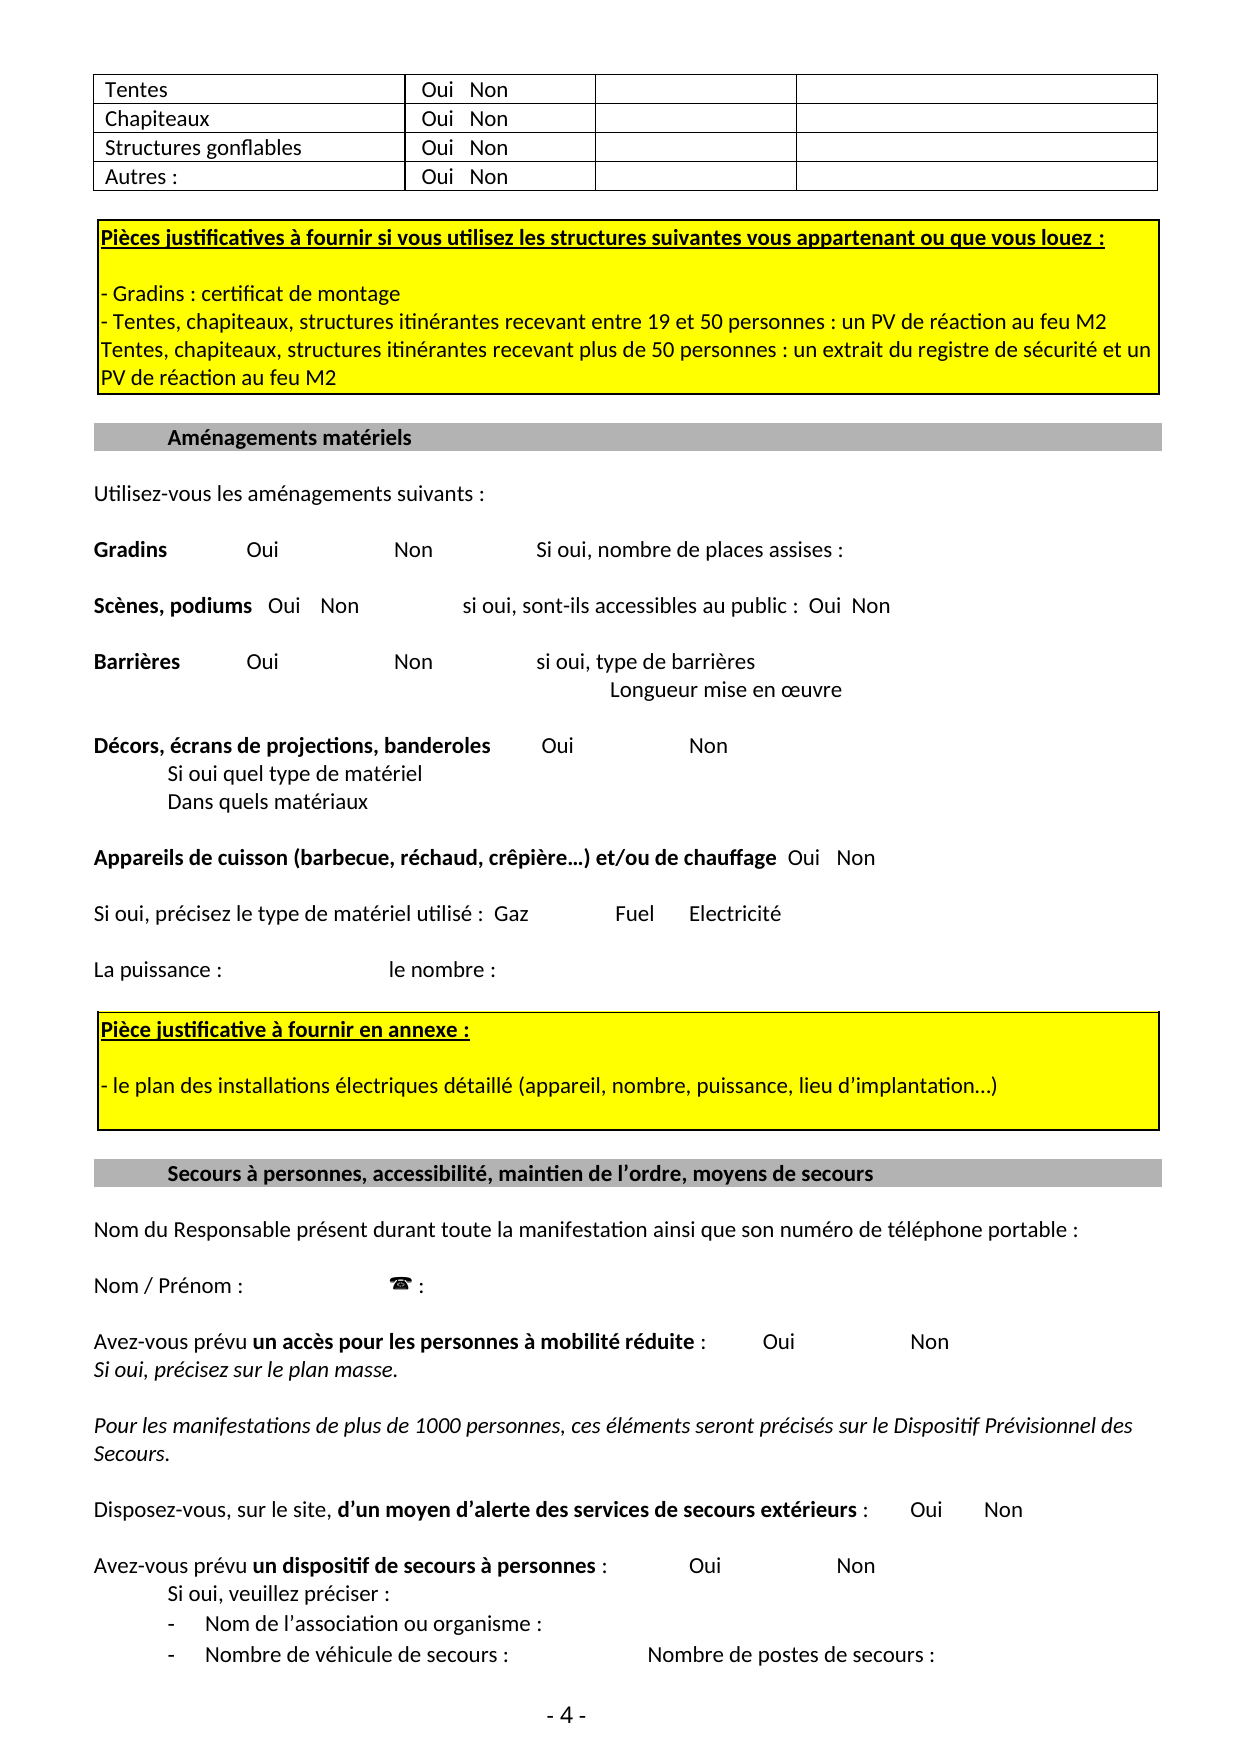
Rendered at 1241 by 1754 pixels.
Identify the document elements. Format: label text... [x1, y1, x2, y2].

text Gradins Oui Non Si oui, nombre de places assises : [94, 535, 1162, 563]
text Scènes, podiums Oui Non si oui, sont-ils accessibles au public : Oui Non [94, 591, 1162, 619]
text Pour les manifestations de plus de 1000 personnes, ces éléments seront précisés sur le Dispositif Prévisionnel des Secours. [94, 1411, 1162, 1467]
text Disposez-vous, sur le site, d’un moyen d’alerte des services de secours extérieurs : Oui Non [94, 1495, 1162, 1523]
text Si oui, précisez le type de matériel utilisé : Gaz Fuel Electricité [94, 899, 1162, 927]
table_cell Oui Non [406, 104, 595, 132]
text Si oui, précisez sur le plan masse. [94, 1355, 1162, 1383]
table_cell Chapiteaux [94, 104, 404, 132]
list Nom de l’association ou organisme : [167, 1607, 1162, 1638]
table_cell Autres : [94, 162, 404, 190]
table_cell Oui Non [406, 75, 595, 103]
text Avez-vous prévu un dispositif de secours à personnes : Oui Non [94, 1551, 1162, 1579]
text Pièces justificatives à fournir si vous utilisez les structures suivantes vous appartenant ou que vous louez : [99, 221, 1158, 247]
list Nombre de véhicule de secours : Nombre de postes de secours : [167, 1638, 1162, 1669]
table_cell Oui Non [406, 162, 595, 190]
text Tentes, chapiteaux, structures itinérantes recevant plus de 50 personnes : un extrait du registre de sécurité et un PV de réaction au feu M2 [99, 331, 1158, 393]
table_cell Tentes [94, 75, 404, 103]
text Barrières Oui Non si oui, type de barrières [94, 647, 1162, 675]
text Nom / Prénom :  : [94, 1271, 1162, 1299]
text La puissance : le nombre : [94, 955, 1162, 983]
table_cell Structures gonflables [94, 133, 404, 161]
text Dans quels matériaux [94, 787, 1162, 815]
table_cell [797, 133, 1157, 161]
table_cell [596, 75, 796, 103]
table_cell [797, 75, 1157, 103]
text Aménagements matériels [94, 423, 1162, 451]
text Appareils de cuisson (barbecue, réchaud, crêpière…) et/ou de chauffage Oui Non [94, 843, 1162, 871]
text Longueur mise en œuvre [94, 675, 1162, 703]
table_cell Oui Non [406, 133, 595, 161]
text Si oui quel type de matériel [94, 759, 1162, 787]
table_cell [797, 104, 1157, 132]
text - Gradins : certificat de montage [99, 275, 1158, 303]
table_cell [596, 162, 796, 190]
text Pièce justificative à fournir en annexe : [99, 1013, 1158, 1039]
text Avez-vous prévu un accès pour les personnes à mobilité réduite : Oui Non [94, 1327, 1162, 1355]
text Utilisez-vous les aménagements suivants : [94, 479, 1162, 507]
table_cell [596, 133, 796, 161]
text - le plan des installations électriques détaillé (appareil, nombre, puissance, lieu d’implantation…) [99, 1067, 1158, 1095]
text Si oui, veuillez préciser : [94, 1579, 1162, 1607]
table_cell [596, 104, 796, 132]
text - Tentes, chapiteaux, structures itinérantes recevant entre 19 et 50 personnes : un PV de réaction au feu M2 [99, 303, 1158, 331]
table_cell [797, 162, 1157, 190]
text Secours à personnes, accessibilité, maintien de l’ordre, moyens de secours [94, 1159, 1162, 1187]
text Nom du Responsable présent durant toute la manifestation ainsi que son numéro de téléphone portable : [94, 1215, 1162, 1243]
text Décors, écrans de projections, banderoles Oui Non [94, 731, 1162, 759]
